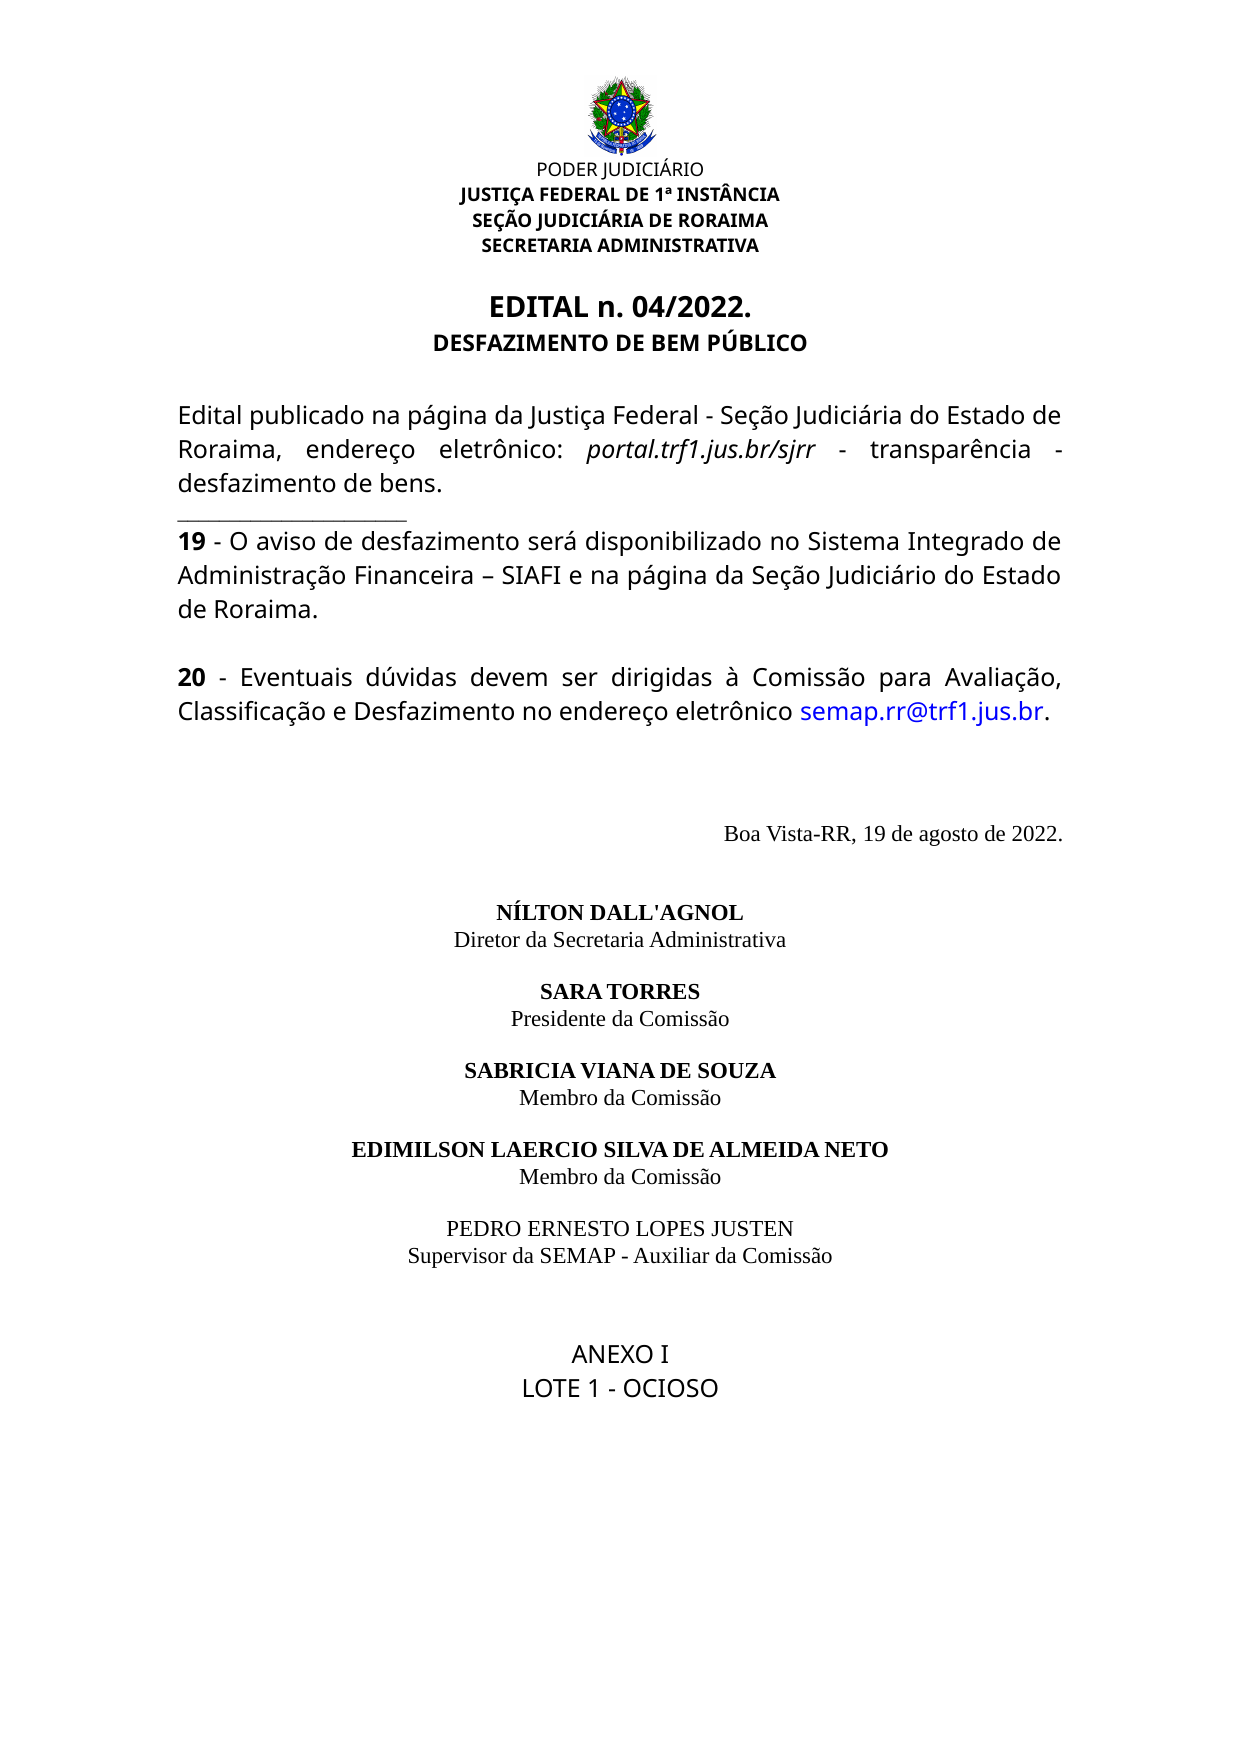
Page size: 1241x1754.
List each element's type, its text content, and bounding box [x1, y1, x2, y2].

text 20 - Eventuais dúvidas devem ser dirigidas à Comissão para Avaliação, Classificação e Desfazimento no endereço eletrônico semap.rr@trf1.jus.br. [177, 660, 1063, 728]
text SARA TORRES [177, 978, 1063, 1005]
picture [584, 75, 658, 157]
text PEDRO ERNESTO LOPES JUSTEN [177, 1216, 1063, 1242]
text EDIMILSON LAERCIO SILVA DE ALMEIDA NETO [177, 1136, 1063, 1163]
text SABRICIA VIANA DE SOUZA [177, 1057, 1063, 1084]
text 19 - O aviso de desfazimento será disponibilizado no Sistema Integrado de Administração Financeira – SIAFI e na página da Seção Judiciário do Estado de Roraima. [177, 524, 1063, 626]
text Membro da Comissão [177, 1084, 1063, 1110]
text Membro da Comissão [177, 1163, 1063, 1189]
text NÍLTON DALL'AGNOL [183, 899, 1057, 926]
text ANEXO I [177, 1336, 1063, 1370]
text Diretor da Secretaria Administrativa [183, 926, 1057, 952]
text Supervisor da SEMAP - Auxiliar da Comissão [177, 1242, 1063, 1268]
text Boa Vista-RR, 19 de agosto de 2022. [177, 820, 1063, 847]
text Presidente da Comissão [177, 1005, 1063, 1031]
text LOTE 1 - OCIOSO [177, 1370, 1063, 1404]
